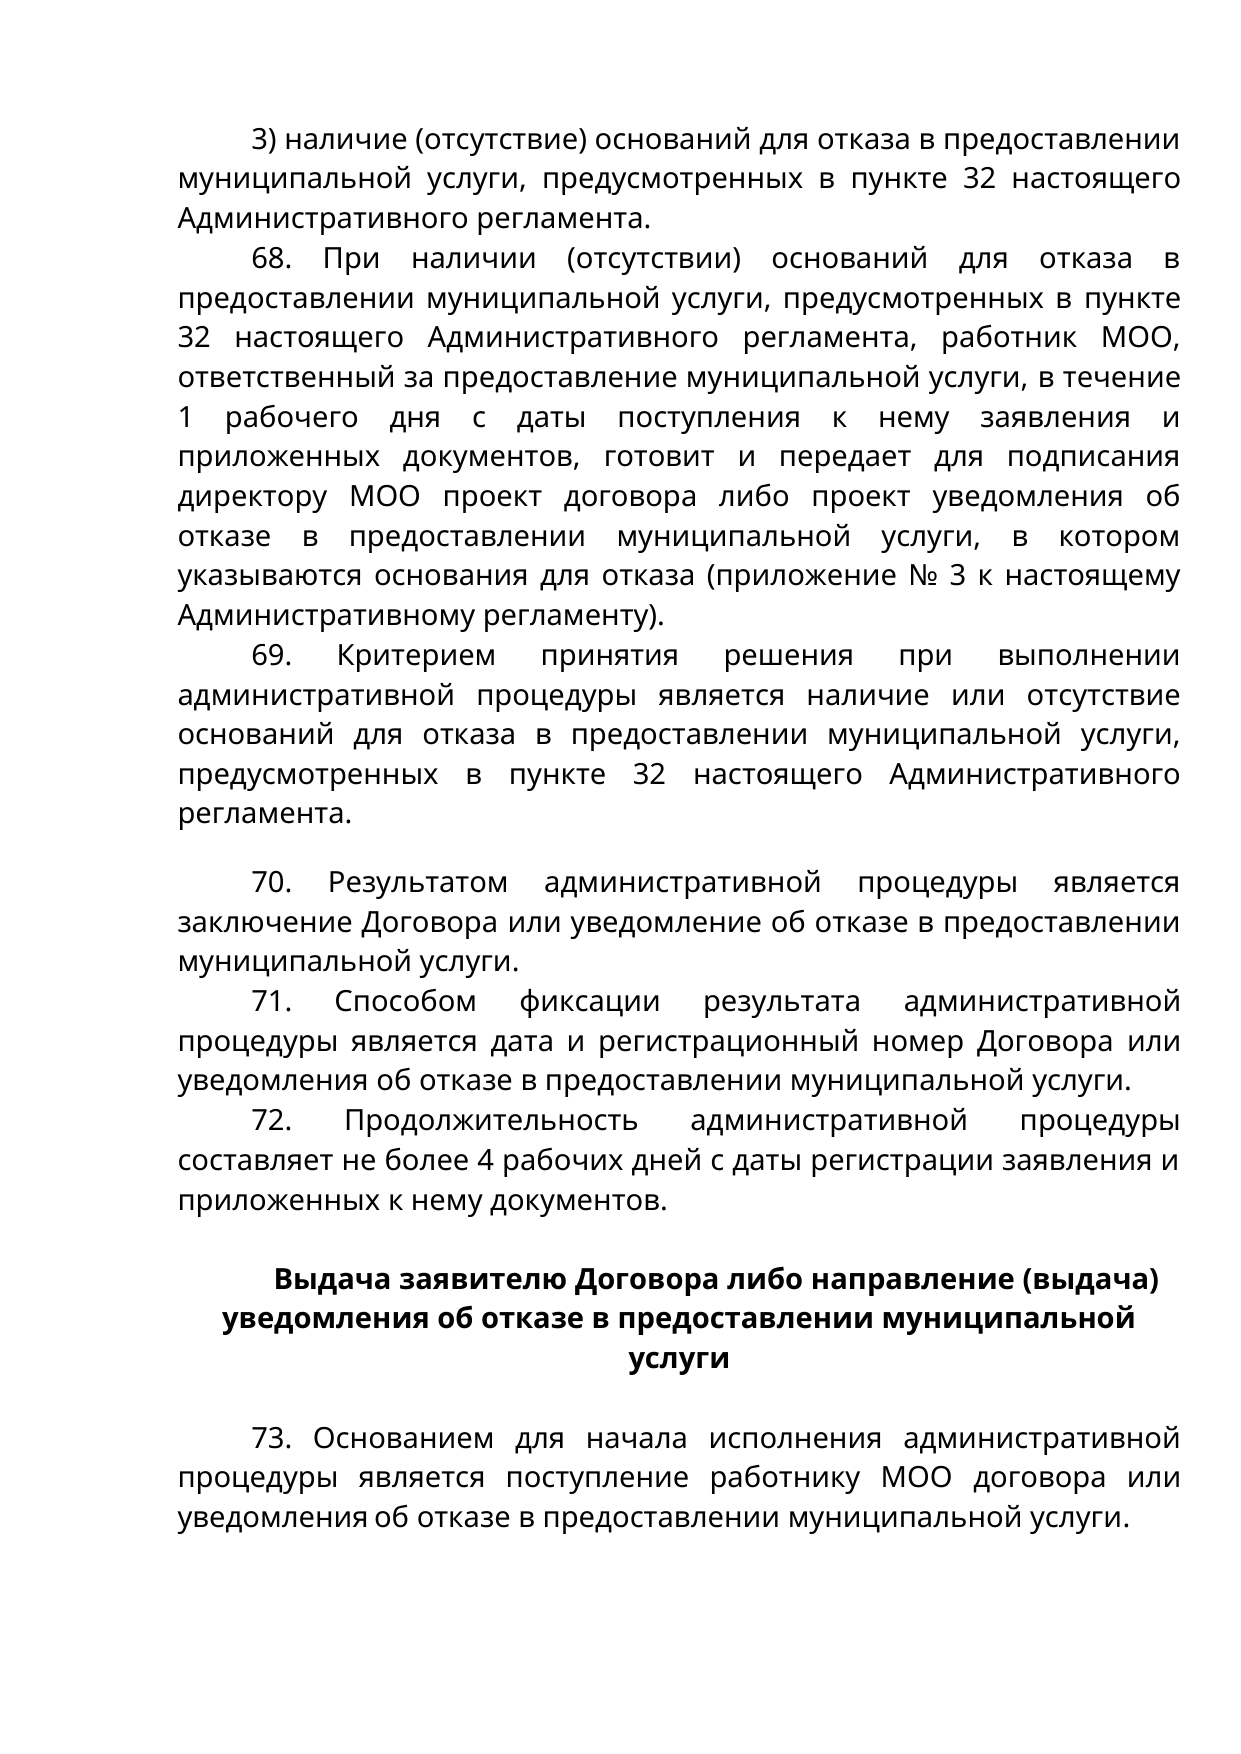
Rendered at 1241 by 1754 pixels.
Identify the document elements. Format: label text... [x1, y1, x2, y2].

text 69. Критерием принятия решения при выполнении административной процедуры является наличие или отсутствие оснований для отказа в предоставлении муниципальной услуги, предусмотренных в пункте 32 настоящего Административного регламента. [177, 634, 1181, 832]
text 71. Способом фиксации результата административной процедуры является дата и регистрационный номер Договора или уведомления об отказе в предоставлении муниципальной услуги. [177, 980, 1181, 1099]
text 72. Продолжительность административной процедуры составляет не более 4 рабочих дней с даты регистрации заявления и приложенных к нему документов. [177, 1099, 1181, 1218]
text 3) наличие (отсутствие) оснований для отказа в предоставлении муниципальной услуги, предусмотренных в пункте 32 настоящего Административного регламента. [177, 118, 1181, 237]
text 68. При наличии (отсутствии) оснований для отказа в предоставлении муниципальной услуги, предусмотренных в пункте 32 настоящего Административного регламента, работник МОО, ответственный за предоставление муниципальной услуги, в течение 1 рабочего дня с даты поступления к нему заявления и приложенных документов, готовит и передает для подписания директору МОО проект договора либо проект уведомления об отказе в предоставлении муниципальной услуги, в котором указываются основания для отказа (приложение № 3 к настоящему Административному регламенту). [177, 237, 1181, 634]
text 73. Основанием для начала исполнения административной процедуры является поступление работнику МОО договора или уведомления об отказе в предоставлении муниципальной услуги. [177, 1417, 1181, 1536]
text 70. Результатом административной процедуры является заключение Договора или уведомление об отказе в предоставлении муниципальной услуги. [177, 861, 1181, 980]
text Выдача заявителю Договора либо направление (выдача) уведомления об отказе в предоставлении муниципальной услуги [177, 1258, 1181, 1377]
